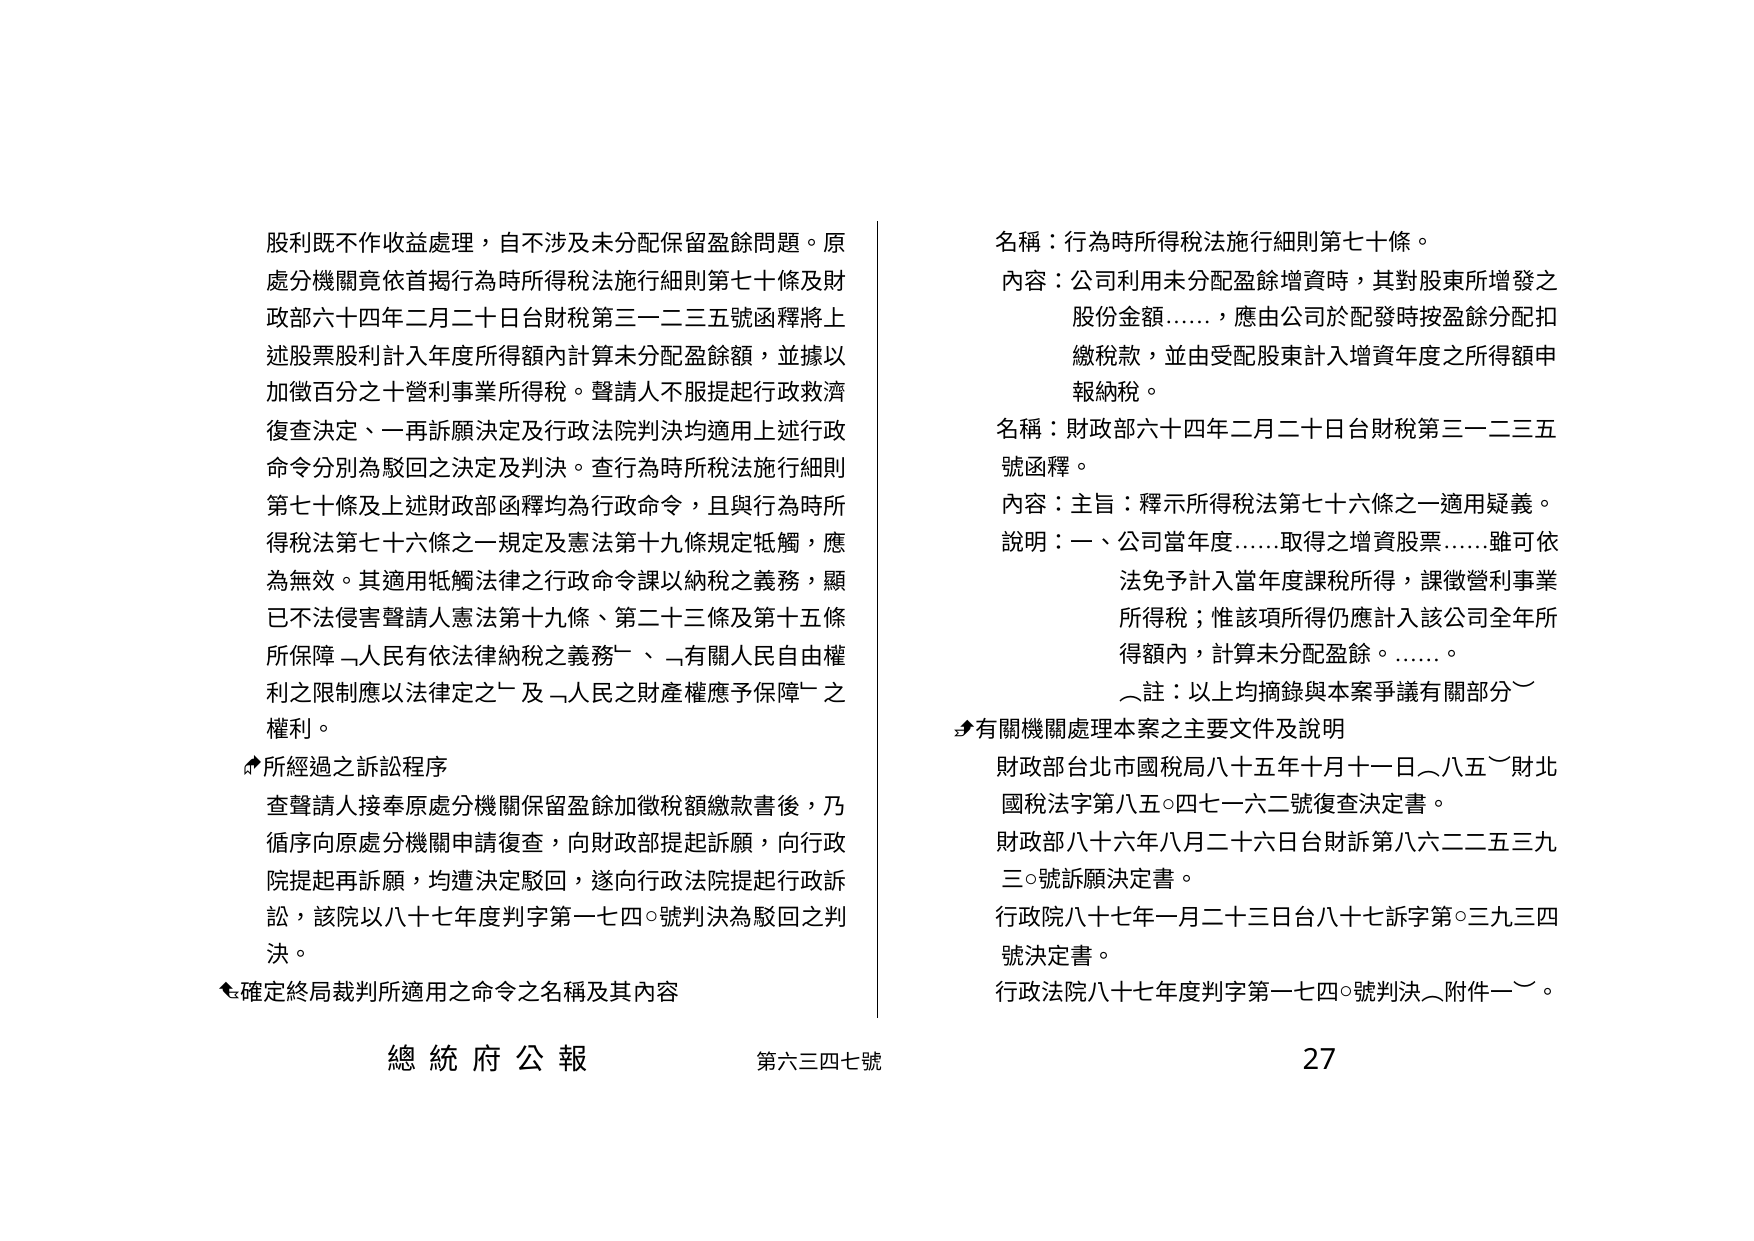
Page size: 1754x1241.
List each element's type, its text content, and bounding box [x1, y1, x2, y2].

text 名稱：行為時所得稅法施行細則第七十條。 [977, 222, 1559, 259]
text ︵註：以上均摘錄與本案爭議有關部分︶ [1119, 672, 1559, 709]
text 內容：公司利用未分配盈餘增資時，其對股東所增發之股份金額……，應由公司於配發時按盈餘分配扣繳稅款，並由受配股東計入增資年度之所得額申報納稅。 [1001, 259, 1559, 409]
text 行政法院八十七年度判字第一七四○號判決︵附件一︶。 [977, 972, 1559, 1009]
text 緣聲請人八十一年度營利事業所得稅事件，關於累積未分配盈餘超過法定保留限額部分，依促進產業升級條例第十五條第一項規定選擇加徵百分之十營利事業所得稅，保留不分配。當年度聲請人自被投資公司取得增資股票︵即股票股利︶計八三、二八九、二九一元。該股票股利依商業會計法及其相關法令暨一般公認會計原則規定，均不得列入收益，所得稅法亦無應將股票股利列入所得之明文。股票股利既不作收益處理，自不涉及未分配保留盈餘問題。原處分機關竟依首揭行為時所得稅法施行細則第七十條及財政部六十四年二月二十日台財稅第三一二三五號函釋將上述股票股利計入年度所得額內計算未分配盈餘額，並據以加徵百分之十營利事業所得稅。聲請人不服提起行政救濟，復查決定、一再訴願決定及行政法院判決均適用上述行政命令分別為駁回之決定及判決。查行為時所稅法施行細則第七十條及上述財政部函釋均為行政命令，且與行為時所得稅法第七十六條之一規定及憲法第十九條規定牴觸，應為無效。其適用牴觸法律之行政命令課以納稅之義務，顯已不法侵害聲請人憲法第十九條、第二十三條及第十五條所保障﹁人民有依法律納稅之義務﹂、﹁有關人民自由權利之限制應以法律定之﹂及﹁人民之財產權應予保障﹂之權利。 [266, 222, 847, 747]
text 財政部八十六年八月二十六日台財訴第八六二二五三九三○號訴願決定書。 [977, 822, 1559, 897]
text 所經過之訴訟程序 [242, 747, 847, 784]
text 財政部台北市國稅局八十五年十月十一日︵八五︶財北國稅法字第八五○四七一六二號復查決定書。 [977, 747, 1559, 822]
text 內容：主旨：釋示所得稅法第七十六條之一適用疑義。 [1001, 484, 1559, 522]
text 有關機關處理本案之主要文件及說明 [954, 709, 1559, 747]
text 名稱：財政部六十四年二月二十日台財稅第三一二三五號函釋。 [977, 409, 1559, 484]
text 說明：一、公司當年度……取得之增資股票……雖可依法免予計入當年度課稅所得，課徵營利事業所得稅；惟該項所得仍應計入該公司全年所得額內，計算未分配盈餘。……。 [1001, 522, 1559, 672]
text 查聲請人接奉原處分機關保留盈餘加徵稅額繳款書後，乃循序向原處分機關申請復查，向財政部提起訴願，向行政院提起再訴願，均遭決定駁回，遂向行政法院提起行政訴訟，該院以八十七年度判字第一七四○號判決為駁回之判決。 [266, 784, 847, 972]
text 行政院八十七年一月二十三日台八十七訴字第○三九三四號決定書。 [977, 897, 1559, 972]
text 確定終局裁判所適用之命令之名稱及其內容 [218, 972, 847, 1009]
